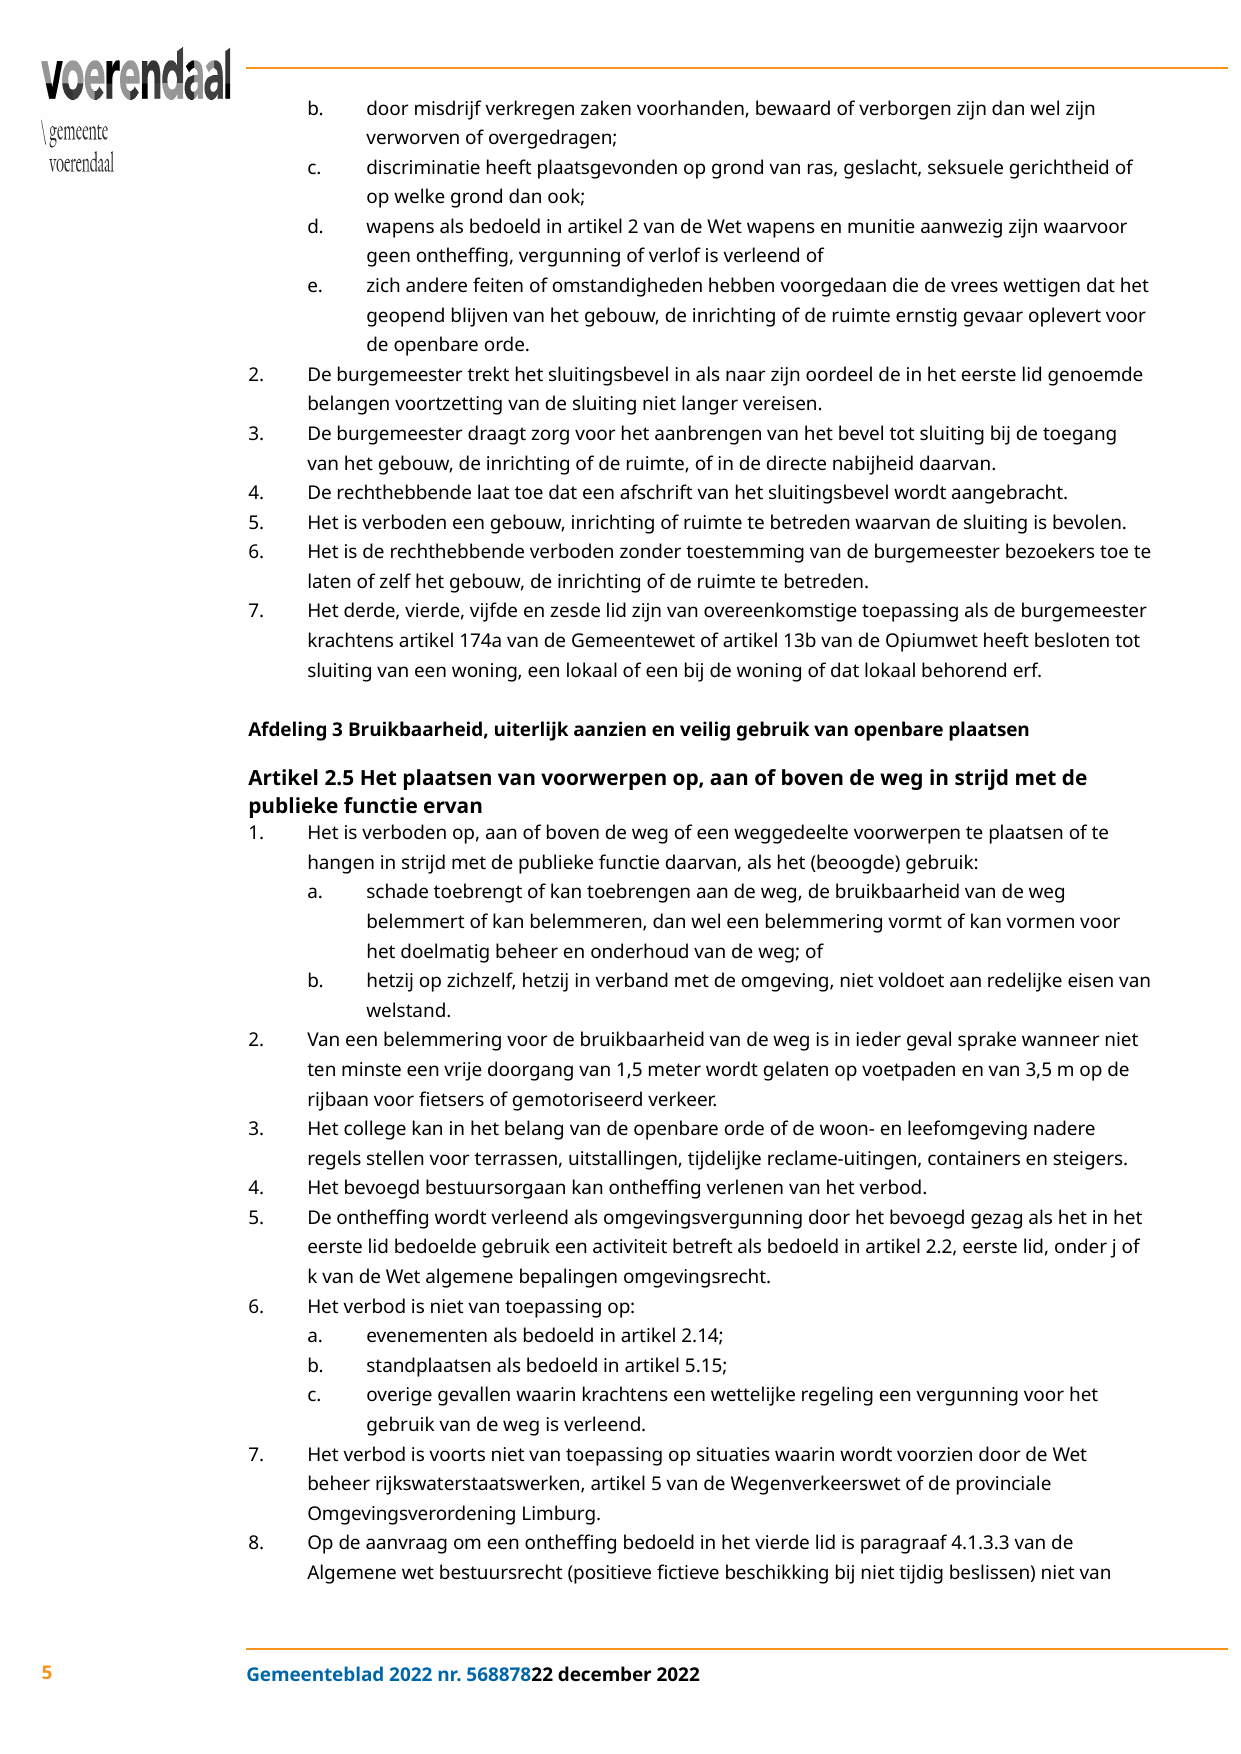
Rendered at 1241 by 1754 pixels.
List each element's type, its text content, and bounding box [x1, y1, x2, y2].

list Het college kan in het belang van de openbare orde of de woon- en leefomgeving nadere regels stellen voor terrassen, uitstallingen, tijdelijke reclame-uitingen, containers en steigers. [248, 1115, 1152, 1171]
list door misdrijf verkregen zaken voorhanden, bewaard of verborgen zijn dan wel zijn verworven of overgedragen; [307, 95, 1152, 150]
list evenementen als bedoeld in artikel 2.14; [307, 1322, 1152, 1348]
list Het derde, vierde, vijfde en zesde lid zijn van overeenkomstige toepassing als de burgemeester krachtens artikel 174a van de Gemeentewet of artikel 13b van de Opiumwet heeft besloten tot sluiting van een woning, een lokaal of een bij de woning of dat lokaal behorend erf. [248, 598, 1152, 683]
list De rechthebbende laat toe dat een afschrift van het sluitingsbevel wordt aangebracht. [248, 479, 1152, 505]
list Het verbod is niet van toepassing op: [248, 1293, 1152, 1318]
list hetzij op zichzelf, hetzij in verband met de omgeving, niet voldoet aan redelijke eisen van welstand. [307, 967, 1152, 1023]
list Het bevoegd bestuursorgaan kan ontheffing verlenen van het verbod. [248, 1174, 1152, 1200]
list Het is verboden een gebouw, inrichting of ruimte te betreden waarvan de sluiting is bevolen. [248, 509, 1152, 535]
list standplaatsen als bedoeld in artikel 5.15; [307, 1352, 1152, 1378]
list De ontheffing wordt verleend als omgevingsvergunning door het bevoegd gezag als het in het eerste lid bedoelde gebruik een activiteit betreft als bedoeld in artikel 2.2, eerste lid, onder j of k van de Wet algemene bepalingen omgevingsrecht. [248, 1204, 1152, 1289]
list Op de aanvraag om een ontheffing bedoeld in het vierde lid is paragraaf 4.1.3.3 van de Algemene wet bestuursrecht (positieve fictieve beschikking bij niet tijdig beslissen) niet van [248, 1529, 1152, 1585]
text Afdeling 3 Bruikbaarheid, uiterlijk aanzien en veilig gebruik van openbare plaatsen [248, 716, 1152, 742]
list Van een belemmering voor de bruikbaarheid van de weg is in ieder geval sprake wanneer niet ten minste een vrije doorgang van 1,5 meter wordt gelaten op voetpaden en van 3,5 m op de rijbaan voor fietsers of gemotoriseerd verkeer. [248, 1027, 1152, 1111]
text Artikel 2.5 Het plaatsen van voorwerpen op, aan of boven de weg in strijd met de publieke functie ervan [248, 763, 1152, 819]
list De burgemeester trekt het sluitingsbevel in als naar zijn oordeel de in het eerste lid genoemde belangen voortzetting van de sluiting niet langer vereisen. [248, 361, 1152, 416]
list Het is verboden op, aan of boven de weg of een weggedeelte voorwerpen te plaatsen of te hangen in strijd met de publieke functie daarvan, als het (beoogde) gebruik: [248, 819, 1152, 875]
list wapens als bedoeld in artikel 2 van de Wet wapens en munitie aanwezig zijn waarvoor geen ontheffing, vergunning of verlof is verleend of [307, 213, 1152, 268]
list overige gevallen waarin krachtens een wettelijke regeling een vergunning voor het gebruik van de weg is verleend. [307, 1382, 1152, 1437]
list De burgemeester draagt zorg voor het aanbrengen van het bevel tot sluiting bij de toegang van het gebouw, de inrichting of de ruimte, of in de directe nabijheid daarvan. [248, 420, 1152, 476]
picture [41, 47, 231, 172]
list schade toebrengt of kan toebrengen aan de weg, de bruikbaarheid van de weg belemmert of kan belemmeren, dan wel een belemmering vormt of kan vormen voor het doelmatig beheer en onderhoud van de weg; of [307, 879, 1152, 963]
list discriminatie heeft plaatsgevonden op grond van ras, geslacht, seksuele gerichtheid of op welke grond dan ook; [307, 154, 1152, 209]
list Het is de rechthebbende verboden zonder toestemming van de burgemeester bezoekers toe te laten of zelf het gebouw, de inrichting of de ruimte te betreden. [248, 538, 1152, 594]
list zich andere feiten of omstandigheden hebben voorgedaan die de vrees wettigen dat het geopend blijven van het gebouw, de inrichting of de ruimte ernstig gevaar oplevert voor de openbare orde. [307, 272, 1152, 357]
list Het verbod is voorts niet van toepassing op situaties waarin wordt voorzien door de Wet beheer rijkswaterstaatswerken, artikel 5 van de Wegenverkeerswet of de provinciale Omgevingsverordening Limburg. [248, 1441, 1152, 1526]
